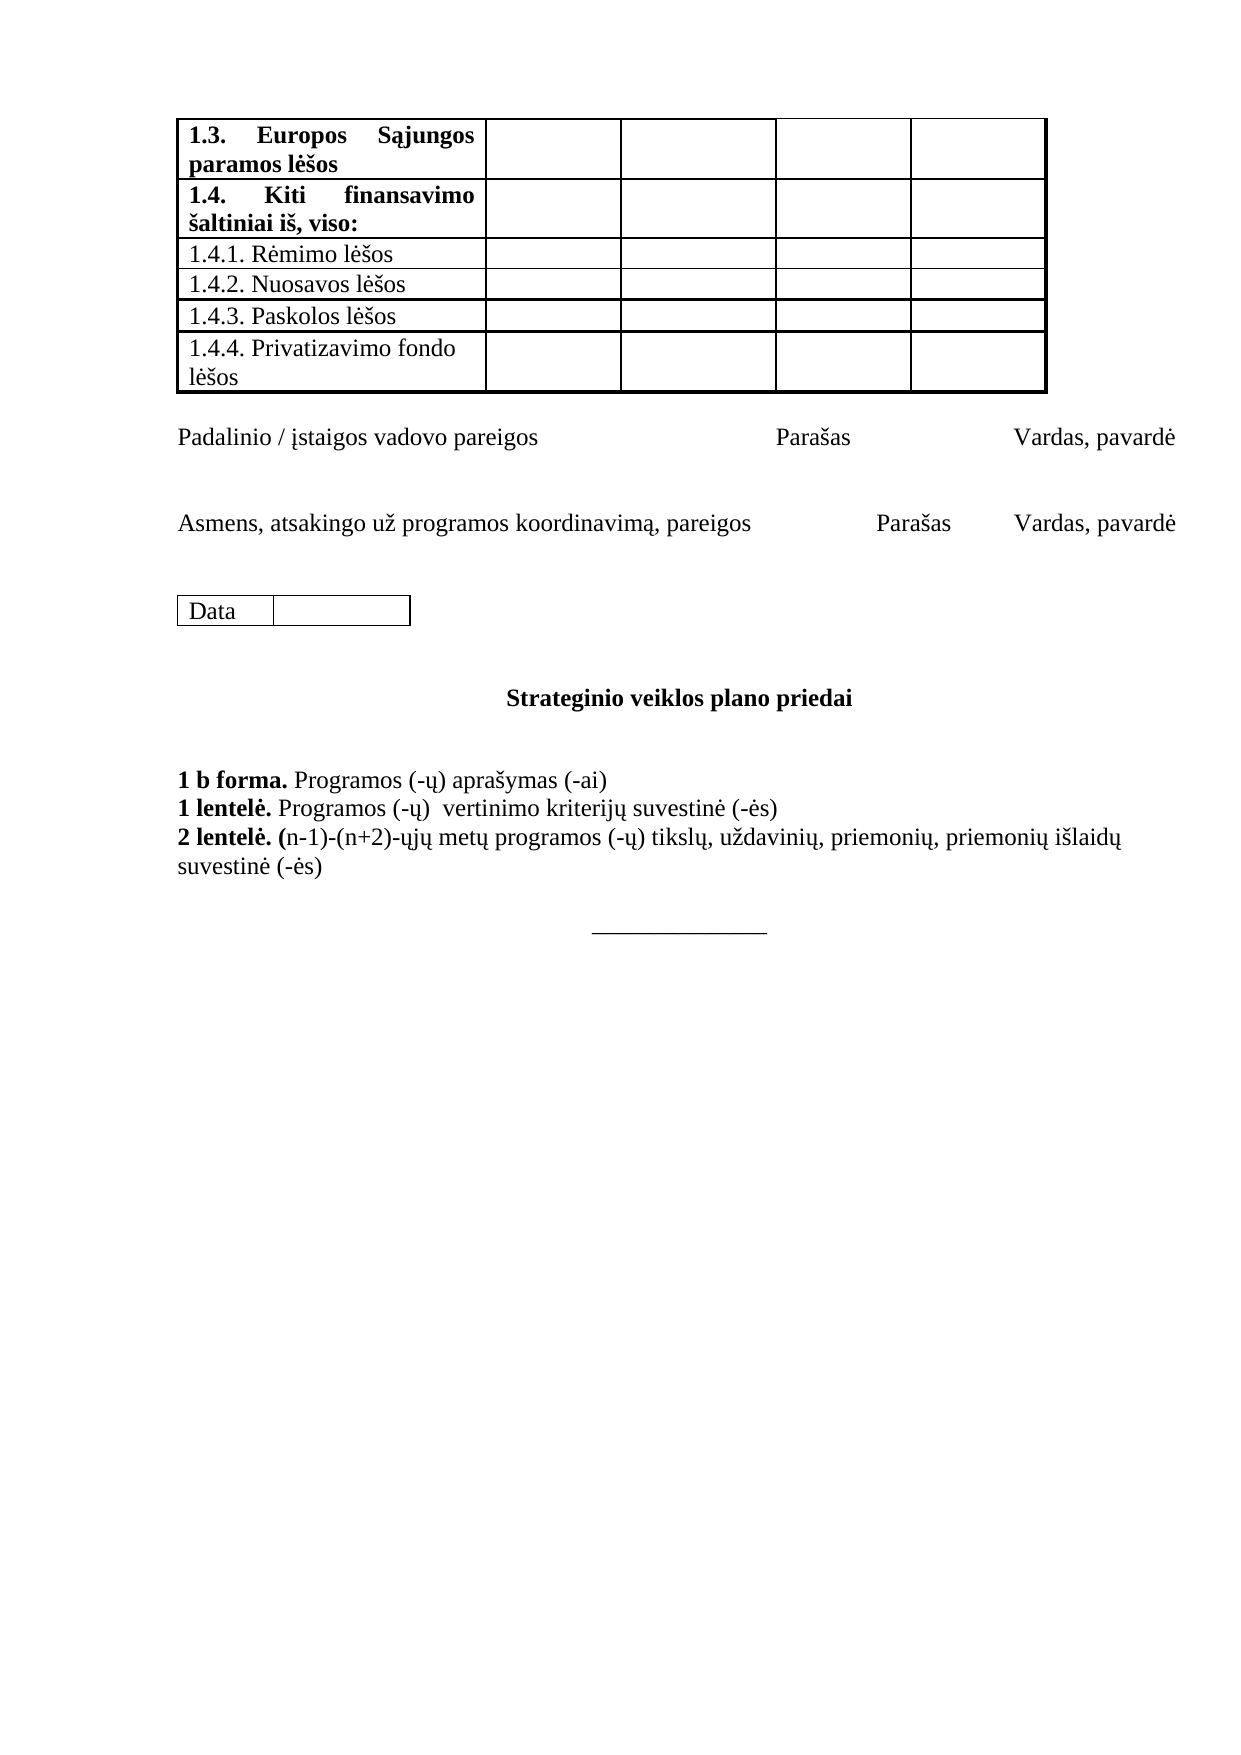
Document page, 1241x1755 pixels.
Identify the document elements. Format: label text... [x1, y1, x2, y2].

table_cell [912, 239, 1044, 268]
table_cell [487, 120, 620, 178]
table_cell [622, 239, 775, 268]
text Strateginio veiklos plano priedai [177, 683, 1181, 712]
text ______________ [177, 908, 1181, 937]
table_cell [487, 333, 620, 390]
table_cell [622, 180, 775, 237]
table_cell 1.3. Europos Sąjungos paramos lėšos [179, 120, 485, 178]
table_cell [777, 119, 910, 178]
table_cell [777, 333, 910, 390]
table_cell [777, 239, 910, 268]
table_cell 1.4.2. Nuosavos lėšos [179, 269, 485, 298]
table_cell 1.4. Kiti finansavimo šaltiniai iš, viso: [179, 180, 485, 237]
table_cell [912, 333, 1044, 390]
table_cell 1.4.4. Privatizavimo fondo lėšos [179, 333, 485, 390]
table_cell 1.4.3. Paskolos lėšos [179, 301, 485, 330]
text 2 lentelė. (n-1)-(n+2)-ųjų metų programos (-ų) tikslų, uždavinių, priemonių, priemonių išlaidų suvestinė (-ės) [177, 822, 1181, 880]
table_cell [622, 301, 775, 330]
table_header [274, 596, 409, 624]
table_cell [487, 239, 620, 268]
table_cell [912, 269, 1044, 298]
table_cell [487, 301, 620, 330]
table_header Data [178, 596, 273, 624]
table_cell [912, 301, 1044, 330]
table_cell [487, 180, 620, 237]
text 1 lentelė. Programos (-ų) vertinimo kriterijų suvestinė (-ės) [177, 793, 1181, 822]
text Asmens, atsakingo už programos koordinavimą, pareigos Parašas Vardas, pavardė [177, 508, 1181, 537]
table_cell [622, 120, 775, 178]
table_cell [777, 269, 910, 298]
table_cell [622, 269, 775, 298]
text 1 b forma. Programos (-ų) aprašymas (-ai) [177, 765, 1181, 793]
table_cell 1.4.1. Rėmimo lėšos [179, 239, 485, 268]
table_cell [912, 119, 1044, 178]
table_cell [912, 180, 1044, 237]
table_cell [487, 269, 620, 298]
text Padalinio / įstaigos vadovo pareigos Parašas Vardas, pavardė [177, 422, 1181, 451]
table_cell [777, 301, 910, 330]
table_cell [622, 333, 775, 390]
table_cell [777, 180, 910, 237]
